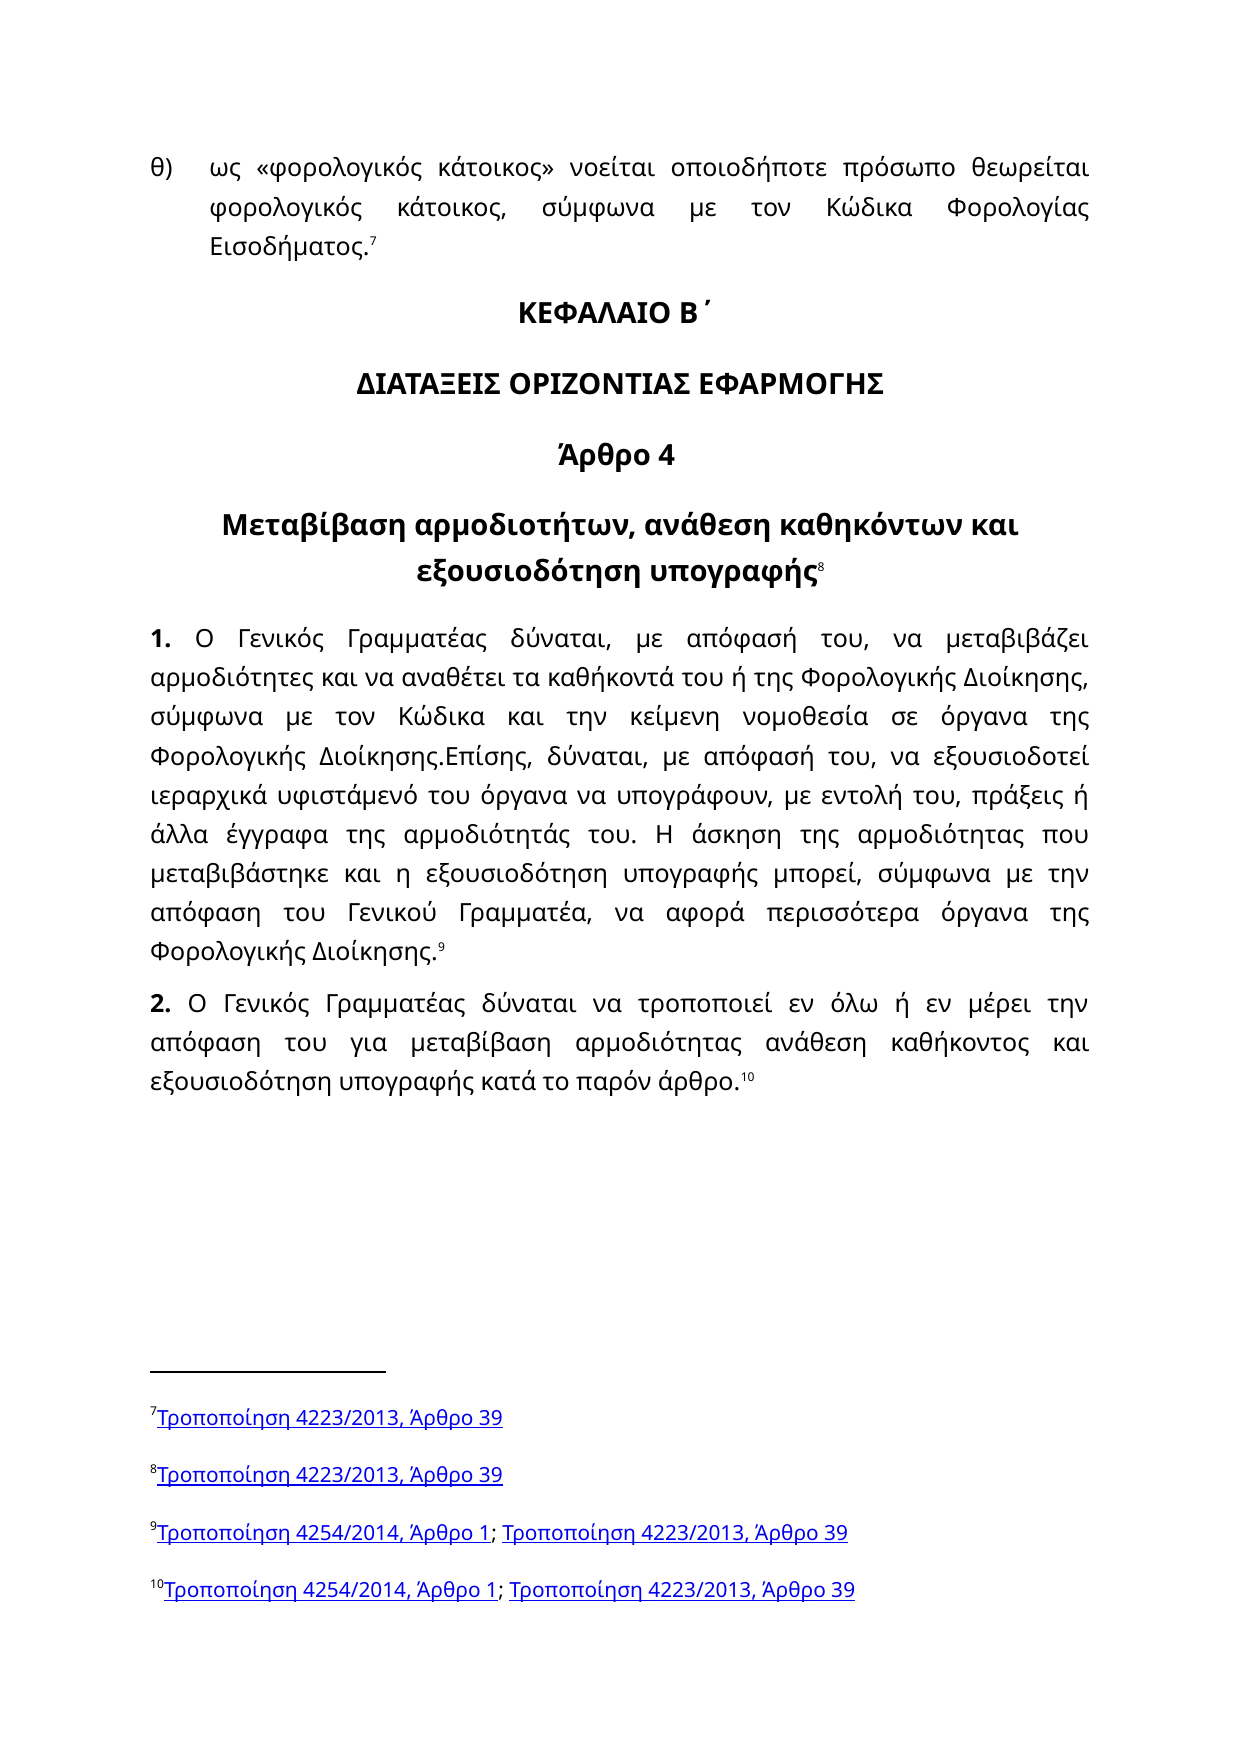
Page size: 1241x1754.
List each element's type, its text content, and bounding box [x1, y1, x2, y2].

text 1. Ο Γενικός Γραμματέας δύναται, με απόφασή του, να μεταβιβάζει αρμοδιότητες και να αναθέτει τα καθήκοντά του ή της Φορολογικής Διοίκησης, σύμφωνα με τον Κώδικα και την κείμενη νομοθεσία σε όργανα της Φορολογικής Διοίκησης.Επίσης, δύναται, με απόφασή του, να εξουσιοδοτεί ιεραρχικά υφιστάμενό του όργανα να υπογράφουν, με εντολή του, πράξεις ή άλλα έγγραφα της αρμοδιότητάς του. Η άσκηση της αρμοδιότητας που μεταβιβάστηκε και η εξουσιοδότηση υπογραφής μπορεί, σύμφωνα με την απόφαση του Γενικού Γραμματέα, να αφορά περισσότερα όργανα της Φορολογικής Διοίκησης. [150, 621, 1090, 968]
text Τροποποίηση 4254/2014, Άρθρο 1; Τροποποίηση 4223/2013, Άρθρο 39 [150, 1576, 1090, 1604]
subtitle Άρθρο 4 [150, 434, 1090, 473]
text Τροποποίηση 4254/2014, Άρθρο 1; Τροποποίηση 4223/2013, Άρθρο 39 [150, 1518, 1090, 1546]
list θ) ως «φορολογικός κάτοικος» νοείται οποιοδήποτε πρόσωπο θεωρείται φορολογικός κάτοικος, σύμφωνα με τον Κώδικα Φορολογίας Εισοδήματος. [150, 150, 1090, 262]
text Τροποποίηση 4223/2013, Άρθρο 39 [150, 1460, 1090, 1489]
text 2. Ο Γενικός Γραμματέας δύναται να τροποποιεί εν όλω ή εν μέρει την απόφαση του για μεταβίβαση αρμοδιότητας ανάθεση καθήκοντος και εξουσιοδότηση υπογραφής κατά το παρόν άρθρο. [150, 986, 1090, 1098]
subtitle ΔΙΑΤΑΞΕΙΣ ΟΡΙΖΟΝΤΙΑΣ ΕΦΑΡΜΟΓΗΣ [150, 363, 1090, 403]
subtitle ΚΕΦΑΛΑΙΟ Β΄ [150, 292, 1090, 332]
subtitle Μεταβίβαση αρμοδιοτήτων, ανάθεση καθηκόντων και εξουσιοδότηση υπογραφής [150, 504, 1090, 590]
text Τροποποίηση 4223/2013, Άρθρο 39 [150, 1403, 1090, 1431]
